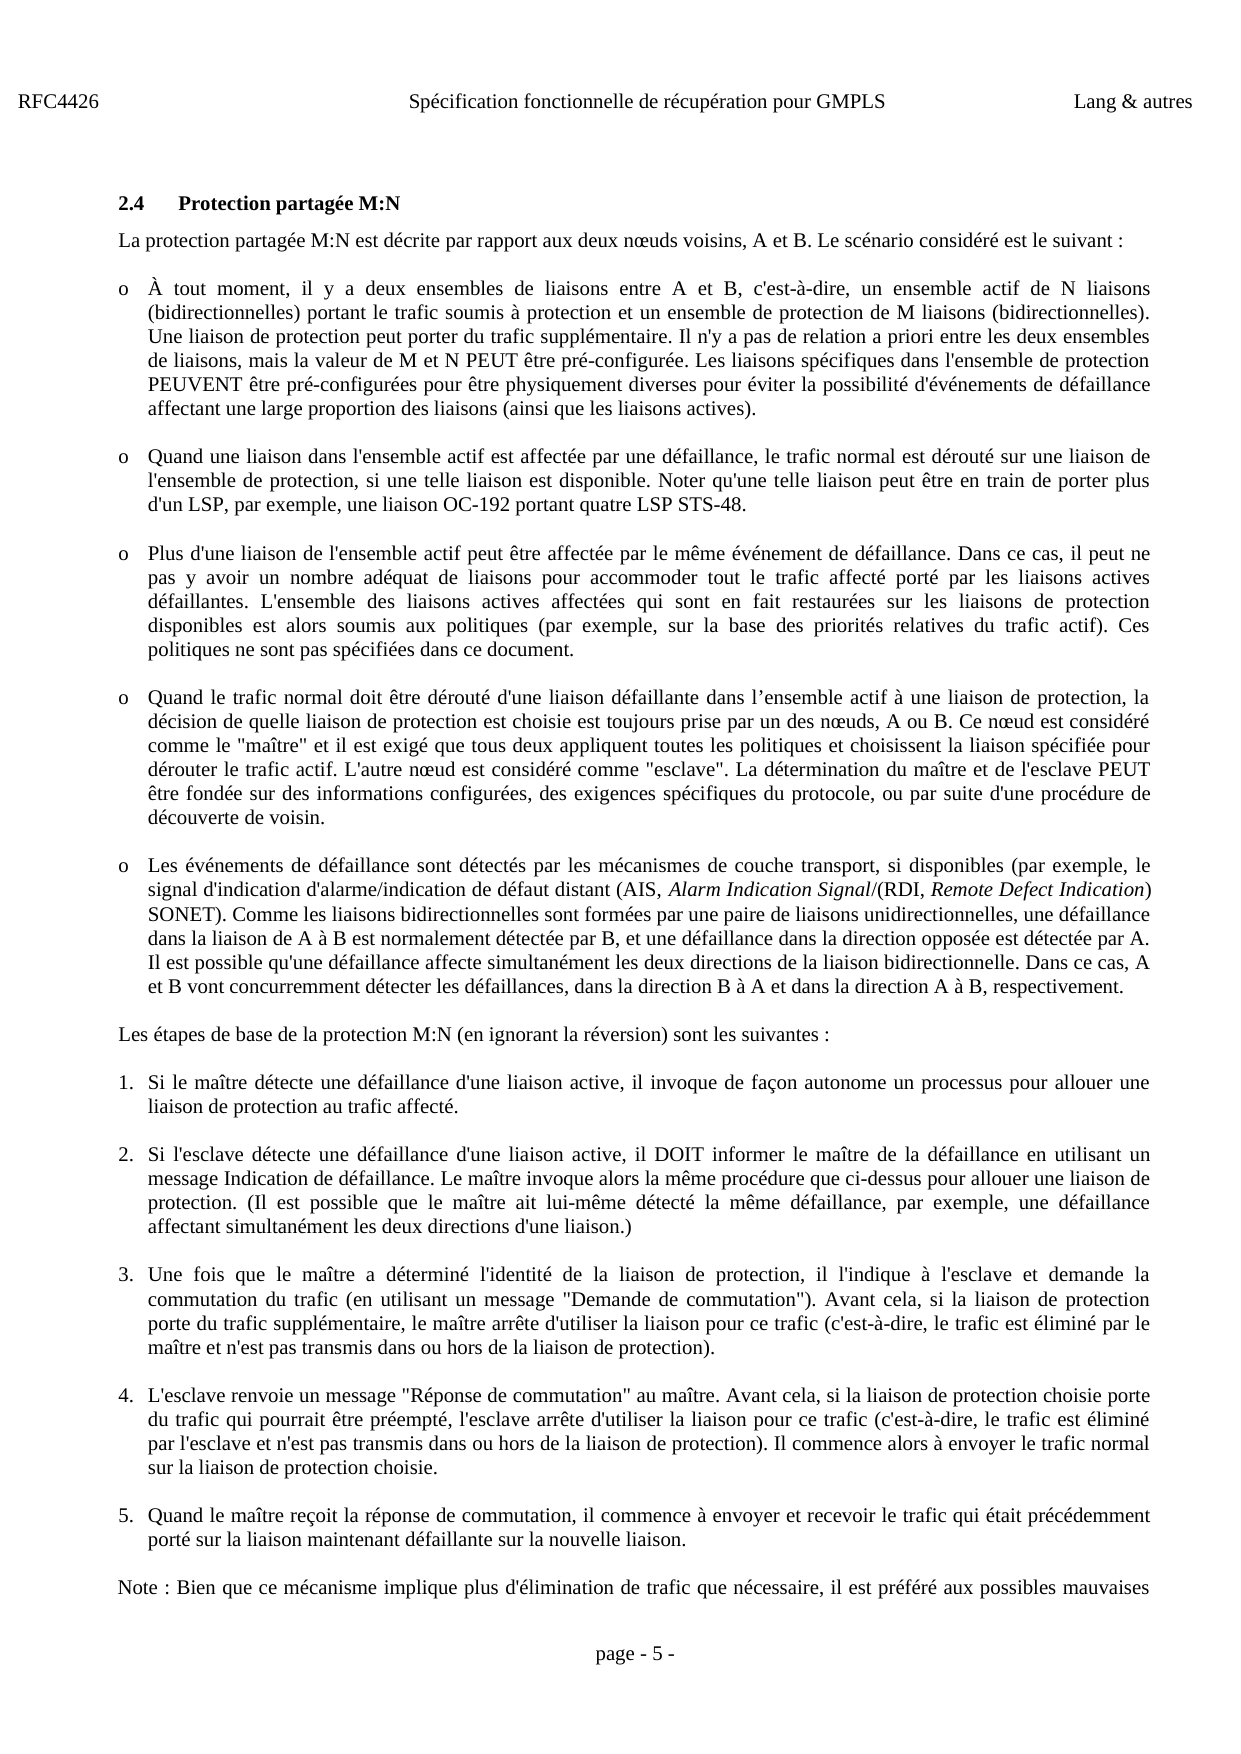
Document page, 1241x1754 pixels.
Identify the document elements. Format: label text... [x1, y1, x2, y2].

text o À tout moment, il y a deux ensembles de liaisons entre A et B, c'est-à-dire, un ensemble actif de N liaisons (bidirectionnelles) portant le trafic soumis à protection et un ensemble de protection de M liaisons (bidirectionnelles). Une liaison de protection peut porter du trafic supplémentaire. Il n'y a pas de relation a priori entre les deux ensembles de liaisons, mais la valeur de M et N PEUT être pré-configurée. Les liaisons spécifiques dans l'ensemble de protection PEUVENT être pré-configurées pour être physiquement diverses pour éviter la possibilité d'événements de défaillance affectant une large proportion des liaisons (ainsi que les liaisons actives). [118, 276, 1152, 420]
text o Quand le trafic normal doit être dérouté d'une liaison défaillante dans l’ensemble actif à une liaison de protection, la décision de quelle liaison de protection est choisie est toujours prise par un des nœuds, A ou B. Ce nœud est considéré comme le "maître" et il est exigé que tous deux appliquent toutes les politiques et choisissent la liaison spécifiée pour dérouter le trafic actif. L'autre nœud est considéré comme "esclave". La détermination du maître et de l'esclave PEUT être fondée sur des informations configurées, des exigences spécifiques du protocole, ou par suite d'une procédure de découverte de voisin. [118, 685, 1152, 829]
text 3. Une fois que le maître a déterminé l'identité de la liaison de protection, il l'indique à l'esclave et demande la commutation du trafic (en utilisant un message "Demande de commutation"). Avant cela, si la liaison de protection porte du trafic supplémentaire, le maître arrête d'utiliser la liaison pour ce trafic (c'est-à-dire, le trafic est éliminé par le maître et n'est pas transmis dans ou hors de la liaison de protection). [118, 1262, 1152, 1359]
text o Quand une liaison dans l'ensemble actif est affectée par une défaillance, le trafic normal est dérouté sur une liaison de l'ensemble de protection, si une telle liaison est disponible. Noter qu'une telle liaison peut être en train de porter plus d'un LSP, par exemple, une liaison OC-192 portant quatre LSP STS-48. [118, 444, 1152, 516]
text Note : Bien que ce mécanisme implique plus d'élimination de trafic que nécessaire, il est préféré aux possibles mauvaises [117, 1575, 1152, 1599]
text 1. Si le maître détecte une défaillance d'une liaison active, il invoque de façon autonome un processus pour allouer une liaison de protection au trafic affecté. [118, 1070, 1152, 1118]
text La protection partagée M:N est décrite par rapport aux deux nœuds voisins, A et B. Le scénario considéré est le suivant : [118, 228, 1152, 252]
text Les étapes de base de la protection M:N (en ignorant la réversion) sont les suivantes : [118, 1022, 1152, 1046]
subtitle 2.4 Protection partagée M:N [118, 191, 1152, 215]
text 2. Si l'esclave détecte une défaillance d'une liaison active, il DOIT informer le maître de la défaillance en utilisant un message Indication de défaillance. Le maître invoque alors la même procédure que ci-dessus pour allouer une liaison de protection. (Il est possible que le maître ait lui-même détecté la même défaillance, par exemple, une défaillance affectant simultanément les deux directions d'une liaison.) [118, 1142, 1152, 1238]
text 5. Quand le maître reçoit la réponse de commutation, il commence à envoyer et recevoir le trafic qui était précédemment porté sur la liaison maintenant défaillante sur la nouvelle liaison. [118, 1503, 1152, 1551]
text 4. L'esclave renvoie un message "Réponse de commutation" au maître. Avant cela, si la liaison de protection choisie porte du trafic qui pourrait être préempté, l'esclave arrête d'utiliser la liaison pour ce trafic (c'est-à-dire, le trafic est éliminé par l'esclave et n'est pas transmis dans ou hors de la liaison de protection). Il commence alors à envoyer le trafic normal sur la liaison de protection choisie. [118, 1383, 1152, 1479]
text o Les événements de défaillance sont détectés par les mécanismes de couche transport, si disponibles (par exemple, le signal d'indication d'alarme/indication de défaut distant (AIS, Alarm Indication Signal/(RDI, Remote Defect Indication) SONET). Comme les liaisons bidirectionnelles sont formées par une paire de liaisons unidirectionnelles, une défaillance dans la liaison de A à B est normalement détectée par B, et une défaillance dans la direction opposée est détectée par A. Il est possible qu'une défaillance affecte simultanément les deux directions de la liaison bidirectionnelle. Dans ce cas, A et B vont concurremment détecter les défaillances, dans la direction B à A et dans la direction A à B, respectivement. [118, 853, 1152, 998]
text o Plus d'une liaison de l'ensemble actif peut être affectée par le même événement de défaillance. Dans ce cas, il peut ne pas y avoir un nombre adéquat de liaisons pour accommoder tout le trafic affecté porté par les liaisons actives défaillantes. L'ensemble des liaisons actives affectées qui sont en fait restaurées sur les liaisons de protection disponibles est alors soumis aux politiques (par exemple, sur la base des priorités relatives du trafic actif). Ces politiques ne sont pas spécifiées dans ce document. [118, 541, 1152, 661]
